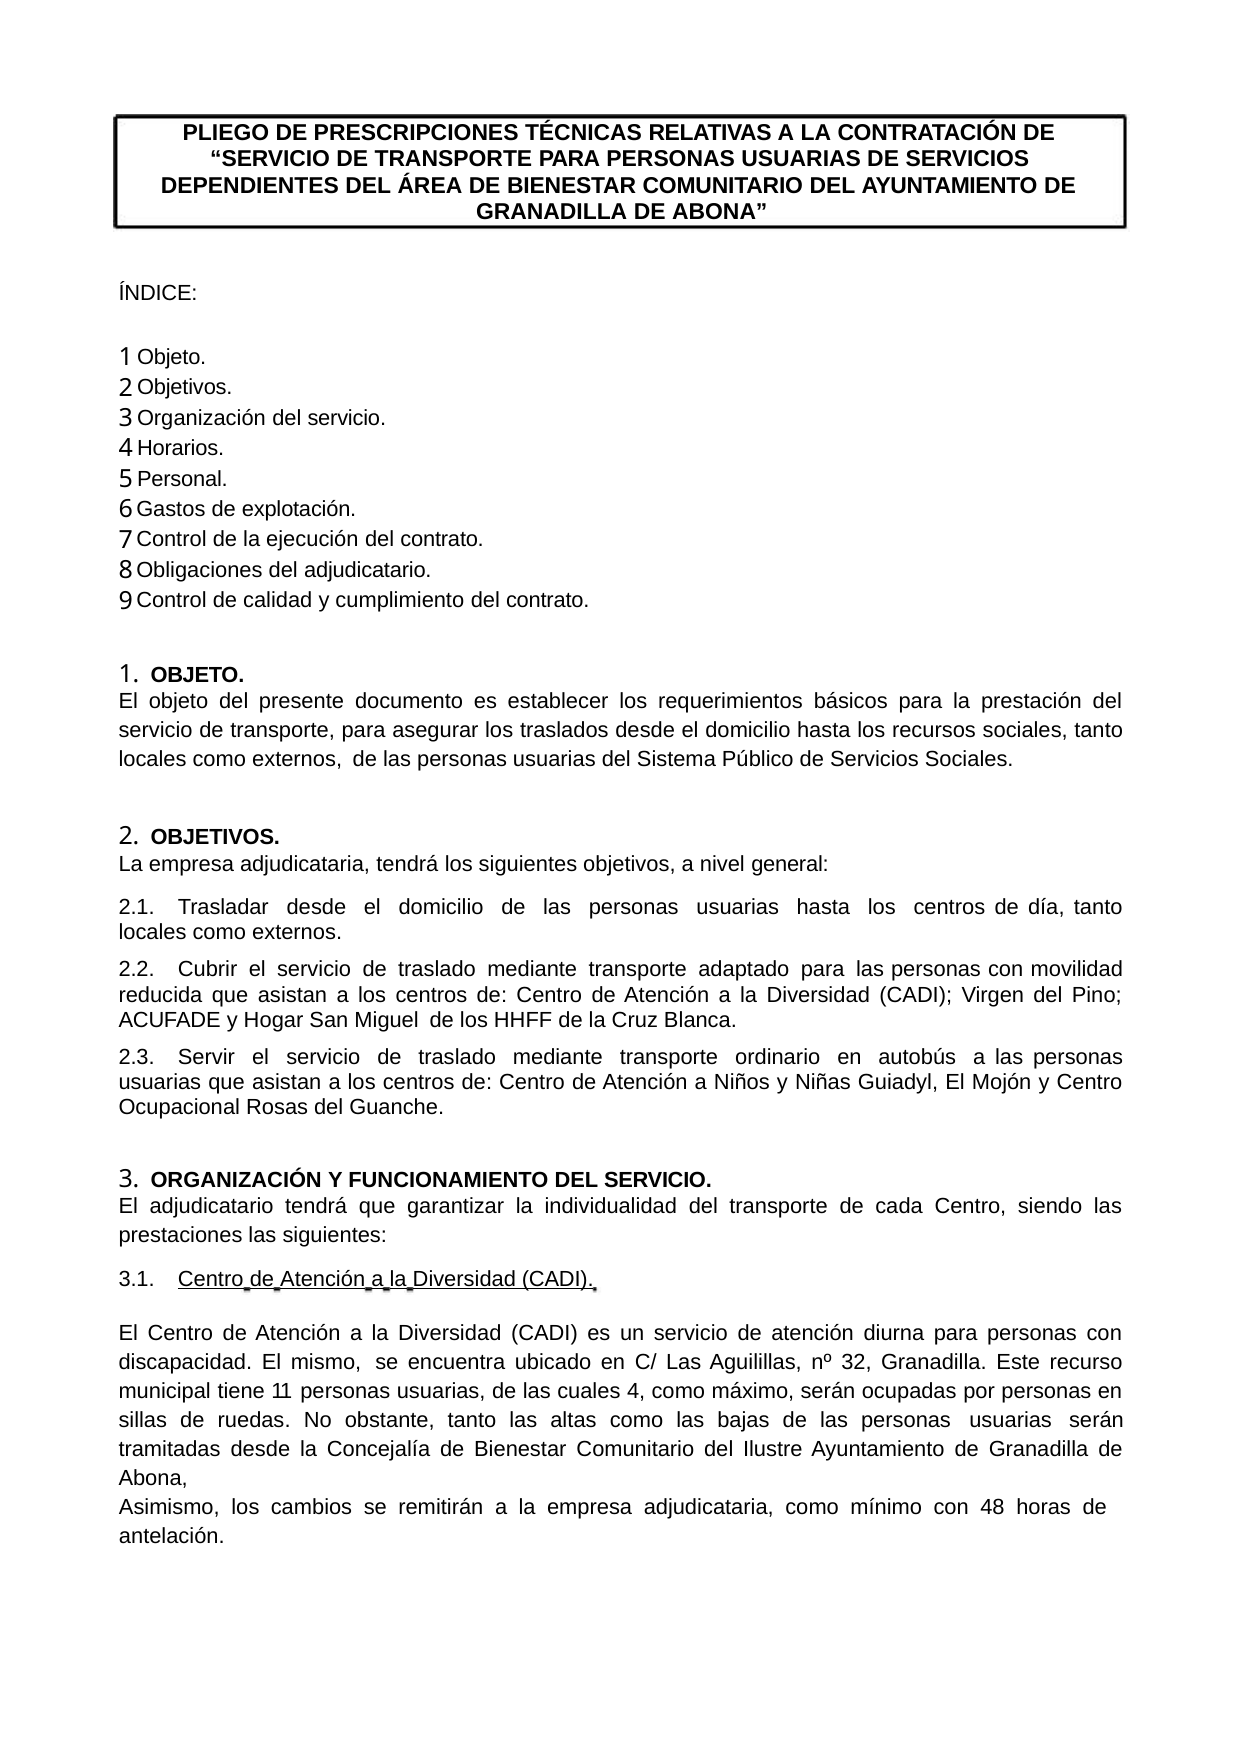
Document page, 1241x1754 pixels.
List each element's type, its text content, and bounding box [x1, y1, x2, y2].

text 4 [118, 437, 156, 462]
text 8 [118, 559, 156, 584]
text Objeto. [137, 344, 232, 369]
text GRANADILLA DE ABONA” [476, 199, 1105, 225]
text 2.2. Cubrir el servicio de traslado mediante transporte adaptado para las personas con movilidad [118, 957, 1147, 982]
text El adjudicatario tendrá que garantizar la individualidad del transporte de cada Centro, siendo las [118, 1194, 1146, 1219]
text Objetivos. [137, 375, 259, 399]
text 2.3. Servir el servicio de traslado mediante transporte ordinario en autobús a las personas [118, 1044, 1147, 1069]
text Obligaciones del adjudicatario. [136, 558, 614, 582]
text Horarios. [137, 436, 411, 460]
text 5 [118, 467, 156, 492]
text ACUFADE y Hogar San Miguel de los HHFF de la Cruz Blanca. [118, 1008, 1146, 1032]
text 3.1. Centro de Atención a la Diversidad (CADI). [118, 1267, 618, 1291]
text Personal. [137, 466, 254, 491]
text locales como externos. [118, 920, 367, 945]
text municipal tiene 11 personas usuarias, de las cuales 4, como máximo, serán ocupadas por personas en [118, 1379, 1148, 1403]
text PLIEGO DE PRESCRIPCIONES TÉCNICAS RELATIVAS A LA CONTRATACIÓN DE [182, 120, 1083, 146]
text DEPENDIENTES DEL ÁREA DE BIENESTAR COMUNITARIO DEL AYUNTAMIENTO DE [161, 173, 1105, 198]
text Gastos de explotación. [136, 497, 614, 521]
text sillas de ruedas. No obstante, tanto las altas como las bajas de las personas usuarias serán [118, 1408, 1148, 1432]
text Asimismo, los cambios se remitirán a la empresa adjudicataria, como mínimo con 48 horas de [119, 1495, 1131, 1519]
text 2.1. Trasladar desde el domicilio de las personas usuarias hasta los centros de día, tanto [118, 895, 1148, 919]
text discapacidad. El mismo, se encuentra ubicado en C/ Las Aguilillas, nº 32, Granadilla. Este recurso [118, 1350, 1148, 1374]
text 3. ORGANIZACIÓN Y FUNCIONAMIENTO DEL SERVICIO. [118, 1167, 736, 1192]
text tramitadas desde la Concejalía de Bienestar Comunitario del Ilustre Ayuntamiento de Granadilla de [118, 1437, 1148, 1461]
text Control de la ejecución del contrato. [136, 527, 614, 552]
text reducida que asistan a los centros de: Centro de Atención a la Diversidad (CADI); Virgen del Pino; [118, 982, 1146, 1007]
text servicio de transporte, para asegurar los traslados desde el domicilio hasta los recursos sociales, tanto [118, 718, 1147, 742]
text 1 [118, 346, 156, 371]
text Organización del servicio. [137, 405, 411, 430]
text locales como externos, de las personas usuarias del Sistema Público de Servicios Sociales. [118, 747, 1147, 771]
text 2 [118, 376, 156, 401]
text Abona, [118, 1466, 1148, 1490]
text 9 [118, 589, 156, 614]
text 6 [118, 498, 156, 523]
text antelación. [119, 1524, 1131, 1548]
text 1. OBJETO. [118, 662, 261, 687]
text prestaciones las siguientes: [118, 1223, 412, 1248]
text ÍNDICE: [118, 281, 223, 306]
text El Centro de Atención a la Diversidad (CADI) es un servicio de atención diurna para personas con [118, 1321, 1148, 1346]
text Ocupacional Rosas del Guanche. [118, 1095, 1146, 1119]
text 3 [118, 406, 156, 431]
text SERVICIO DE TRANSPORTE PARA PERSONAS USUARIAS DE SERVICIOS [221, 146, 1056, 172]
text La empresa adjudicataria, tendrá los siguientes objetivos, a nivel general: [118, 851, 853, 876]
text 7 [118, 528, 156, 553]
text Control de calidad y cumplimiento del contrato. [136, 588, 614, 613]
text El objeto del presente documento es establecer los requerimientos básicos para la prestación del [118, 689, 1147, 713]
text usuarias que asistan a los centros de: Centro de Atención a Niños y Niñas Guiadyl, El Mojón y Centro [118, 1070, 1146, 1094]
text “ [210, 146, 221, 172]
text 2. OBJETIVOS. [118, 825, 301, 850]
